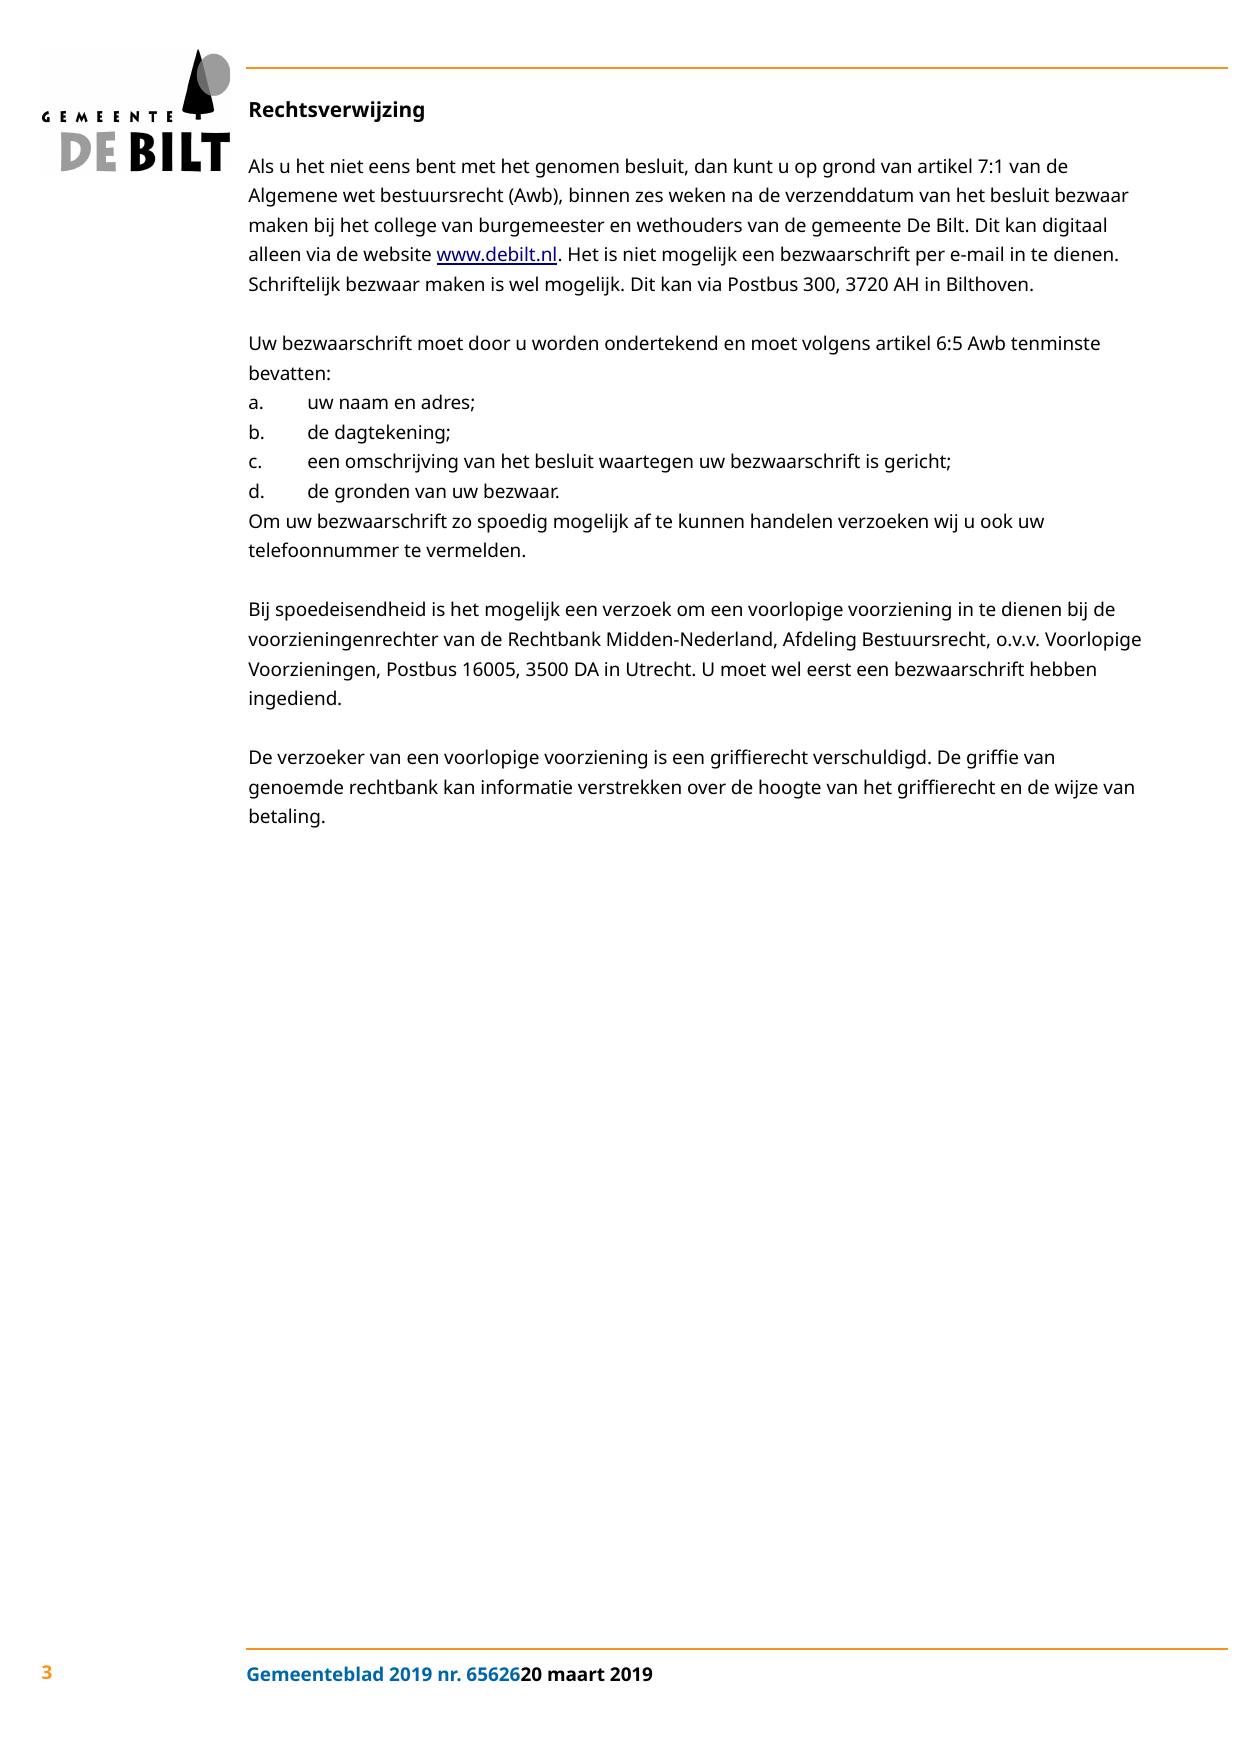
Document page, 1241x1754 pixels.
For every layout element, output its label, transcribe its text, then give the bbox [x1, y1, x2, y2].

list uw naam en adres; [248, 389, 1152, 415]
text Om uw bezwaarschrift zo spoedig mogelijk af te kunnen handelen verzoeken wij u ook uw telefoonnummer te vermelden. [248, 508, 1152, 563]
list de gronden van uw bezwaar. [248, 478, 1152, 504]
text Uw bezwaarschrift moet door u worden ondertekend en moet volgens artikel 6:5 Awb tenminste bevatten: [248, 330, 1152, 386]
list een omschrijving van het besluit waartegen uw bezwaarschrift is gericht; [248, 449, 1152, 474]
picture [41, 47, 231, 172]
list de dagtekening; [248, 419, 1152, 445]
text Bij spoedeisendheid is het mogelijk een verzoek om een voorlopige voorziening in te dienen bij de voorzieningenrechter van de Rechtbank Midden-Nederland, Afdeling Bestuursrecht, o.v.v. Voorlopige Voorzieningen, Postbus 16005, 3500 DA in Utrecht. U moet wel eerst een bezwaarschrift hebben ingediend. [248, 597, 1152, 711]
text Rechtsverwijzing [248, 95, 1152, 123]
text De verzoeker van een voorlopige voorziening is een griffierecht verschuldigd. De griffie van genoemde rechtbank kan informatie verstrekken over de hoogte van het griffierecht en de wijze van betaling. [248, 744, 1152, 829]
text Als u het niet eens bent met het genomen besluit, dan kunt u op grond van artikel 7:1 van de Algemene wet bestuursrecht (Awb), binnen zes weken na de verzenddatum van het besluit bezwaar maken bij het college van burgemeester en wethouders van de gemeente De Bilt. Dit kan digitaal alleen via de website www.debilt.nl. Het is niet mogelijk een bezwaarschrift per e-mail in te dienen. Schriftelijk bezwaar maken is wel mogelijk. Dit kan via Postbus 300, 3720 AH in Bilthoven. [248, 153, 1152, 297]
